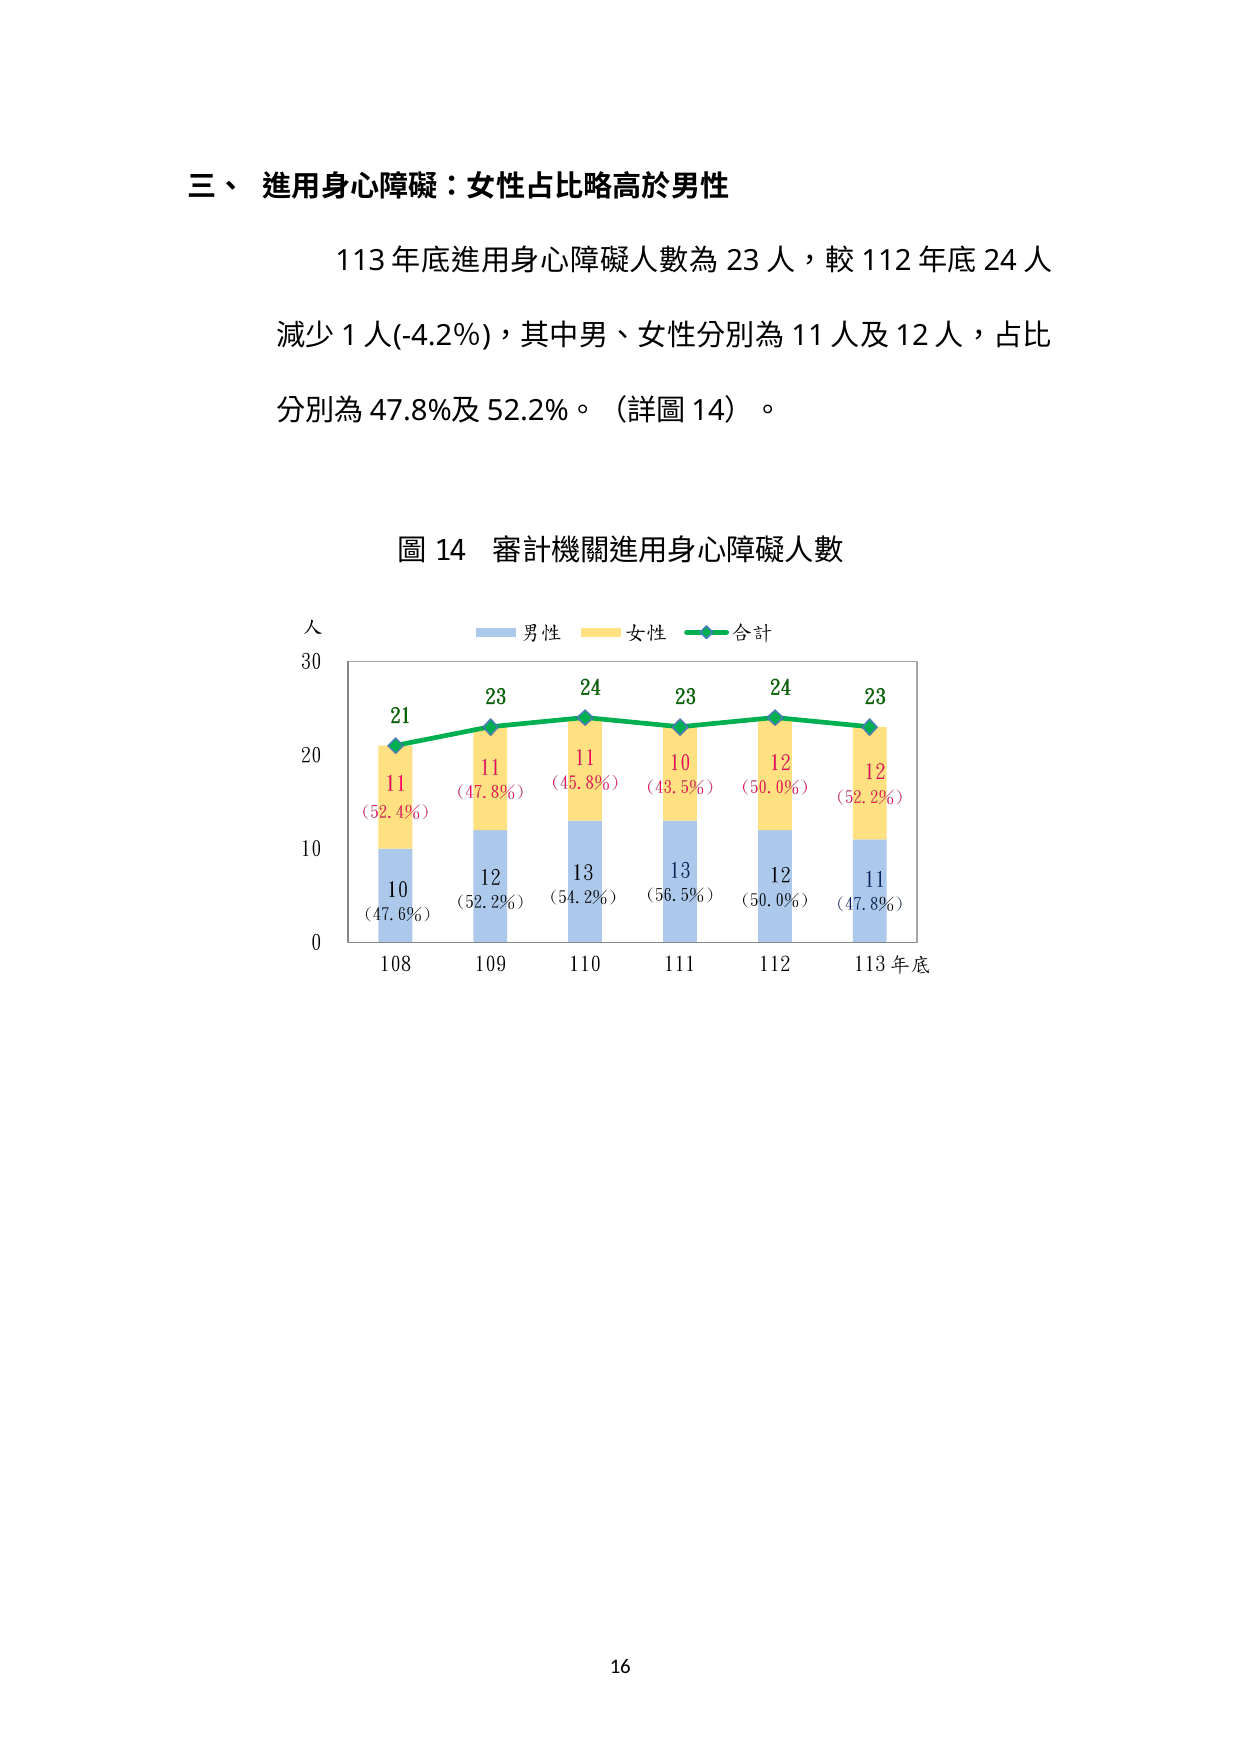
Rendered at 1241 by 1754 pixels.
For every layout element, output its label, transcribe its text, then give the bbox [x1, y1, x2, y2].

list 進用身心障礙：女性占比略高於男性 [187, 146, 1053, 221]
list 113年底進用身心障礙人數為23人，較112年底24人減少1人(-4.2％)，其中男、女性分別為11人及12人，占比分別為47.8%及52.2%。（詳圖14）。 [276, 221, 1053, 446]
